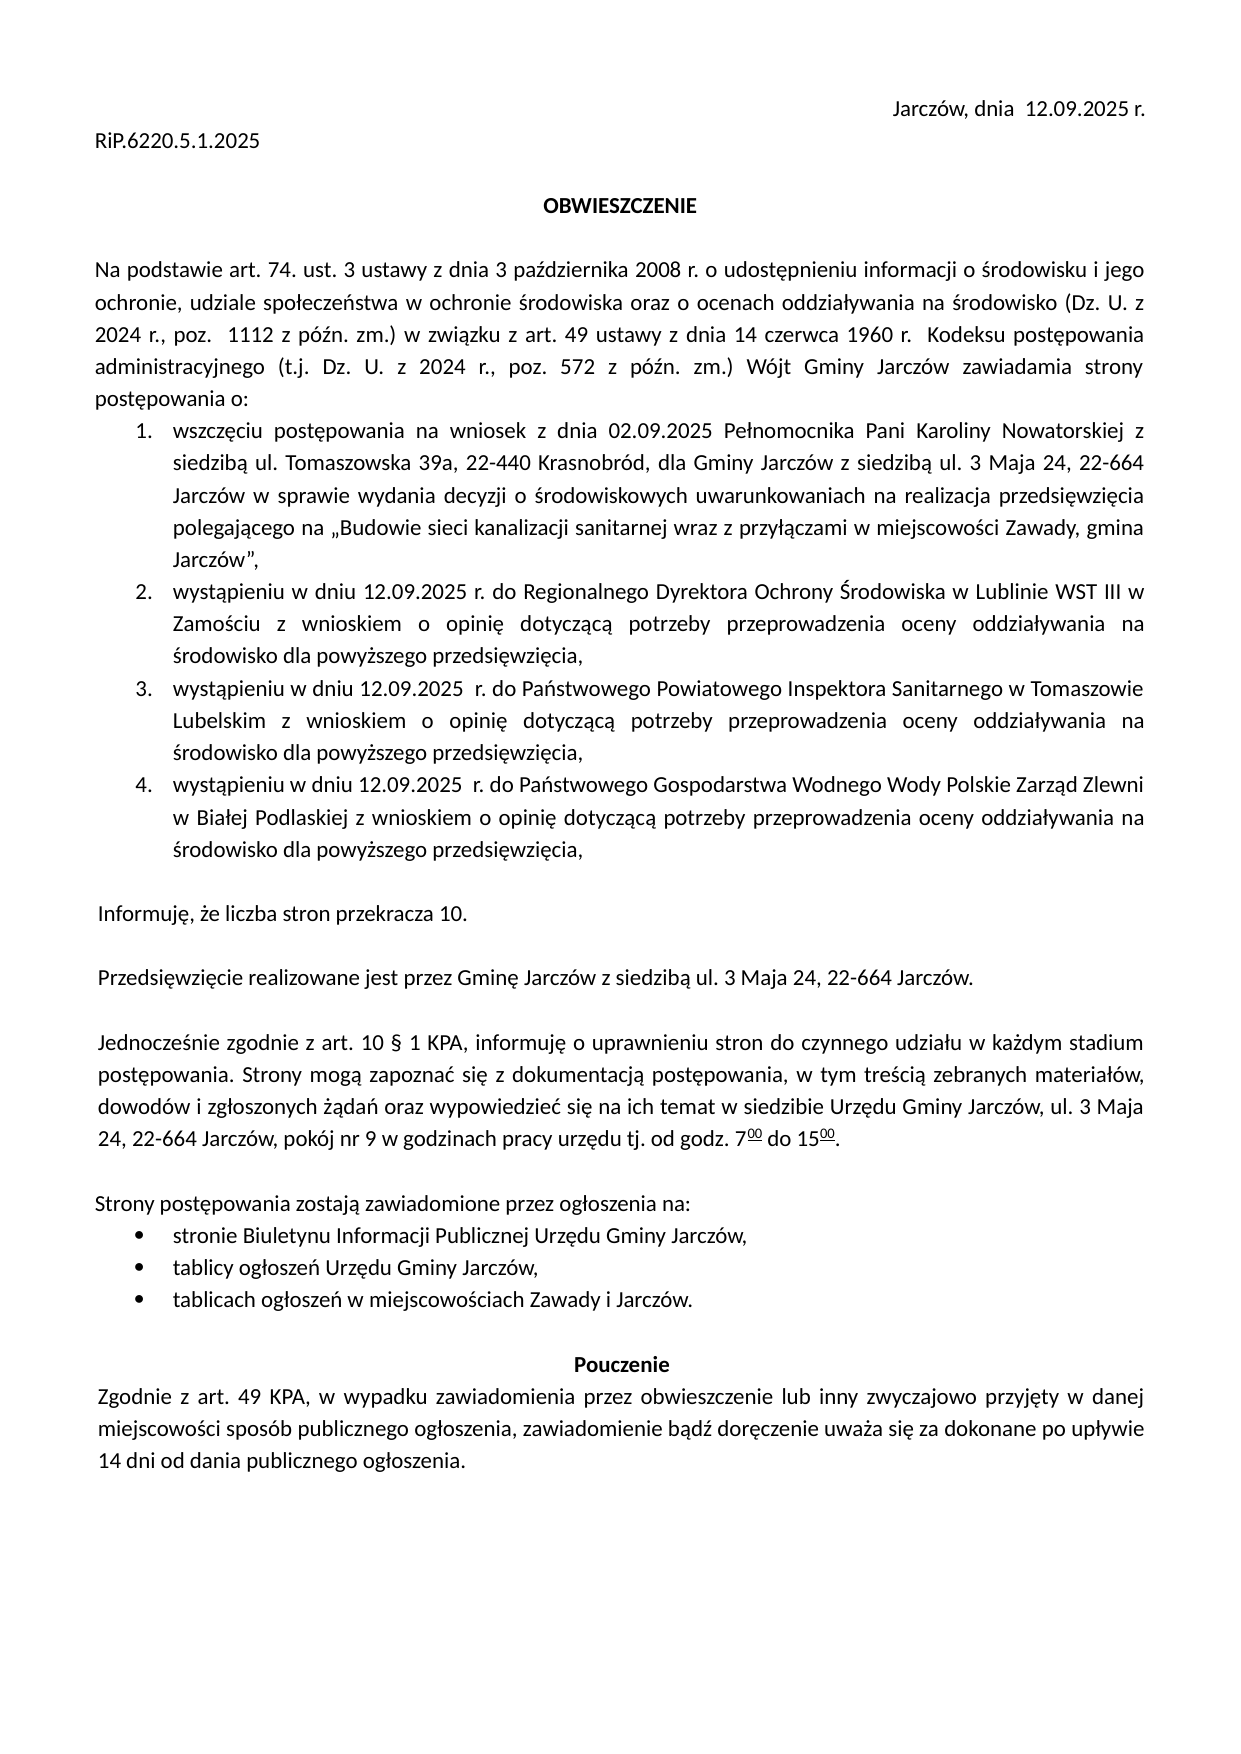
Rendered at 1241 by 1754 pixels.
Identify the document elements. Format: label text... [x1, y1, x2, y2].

text Jednocześnie zgodnie z art. 10 § 1 KPA, informuję o uprawnieniu stron do czynnego udziału w każdym stadium postępowania. Strony mogą zapoznać się z dokumentacją postępowania, w tym treścią zebranych materiałów, dowodów i zgłoszonych żądań oraz wypowiedzieć się na ich temat w siedzibie Urzędu Gminy Jarczów, ul. 3 Maja 24, 22-664 Jarczów, pokój nr 9 w godzinach pracy urzędu tj. od godz. 700 do 1500. [98, 1028, 1146, 1152]
text Na podstawie art. 74. ust. 3 ustawy z dnia 3 października 2008 r. o udostępnieniu informacji o środowisku i jego ochronie, udziale społeczeństwa w ochronie środowiska oraz o ocenach oddziaływania na środowisko (Dz. U. z 2024 r., poz. 1112 z późn. zm.) w związku z art. 49 ustawy z dnia 14 czerwca 1960 r. Kodeksu postępowania administracyjnego (t.j. Dz. U. z 2024 r., poz. 572 z późn. zm.) Wójt Gminy Jarczów zawiadamia strony postępowania o: [94, 255, 1146, 412]
list wystąpieniu w dniu 12.09.2025 r. do Państwowego Gospodarstwa Wodnego Wody Polskie Zarząd Zlewni w Białej Podlaskiej z wnioskiem o opinię dotyczącą potrzeby przeprowadzenia oceny oddziaływania na środowisko dla powyższego przedsięwzięcia, [135, 770, 1146, 863]
text Jarczów, dnia 12.09.2025 r. [94, 94, 1146, 122]
text Strony postępowania zostają zawiadomione przez ogłoszenia na: [94, 1189, 1146, 1217]
list stronie Biuletynu Informacji Publicznej Urzędu Gminy Jarczów, [135, 1221, 1146, 1249]
text Zgodnie z art. 49 KPA, w wypadku zawiadomienia przez obwieszczenie lub inny zwyczajowo przyjęty w danej miejscowości sposób publicznego ogłoszenia, zawiadomienie bądź doręczenie uważa się za dokonane po upływie 14 dni od dania publicznego ogłoszenia. [98, 1382, 1146, 1474]
text Informuję, że liczba stron przekracza 10. [98, 899, 1146, 927]
text Pouczenie [98, 1350, 1146, 1378]
text RiP.6220.5.1.2025 [94, 127, 1146, 155]
text Przedsięwzięcie realizowane jest przez Gminę Jarczów z siedzibą ul. 3 Maja 24, 22-664 Jarczów. [98, 963, 1146, 992]
list tablicach ogłoszeń w miejscowościach Zawady i Jarczów. [135, 1285, 1146, 1313]
list tablicy ogłoszeń Urzędu Gminy Jarczów, [135, 1253, 1146, 1281]
list wszczęciu postępowania na wniosek z dnia 02.09.2025 Pełnomocnika Pani Karoliny Nowatorskiej z siedzibą ul. Tomaszowska 39a, 22-440 Krasnobród, dla Gminy Jarczów z siedzibą ul. 3 Maja 24, 22-664 Jarczów w sprawie wydania decyzji o środowiskowych uwarunkowaniach na realizacja przedsięwzięcia polegającego na „Budowie sieci kanalizacji sanitarnej wraz z przyłączami w miejscowości Zawady, gmina Jarczów”, [135, 416, 1146, 573]
text OBWIESZCZENIE [94, 191, 1146, 219]
list wystąpieniu w dniu 12.09.2025 r. do Państwowego Powiatowego Inspektora Sanitarnego w Tomaszowie Lubelskim z wnioskiem o opinię dotyczącą potrzeby przeprowadzenia oceny oddziaływania na środowisko dla powyższego przedsięwzięcia, [135, 674, 1146, 766]
list wystąpieniu w dniu 12.09.2025 r. do Regionalnego Dyrektora Ochrony Środowiska w Lublinie WST III w Zamościu z wnioskiem o opinię dotyczącą potrzeby przeprowadzenia oceny oddziaływania na środowisko dla powyższego przedsięwzięcia, [135, 577, 1146, 670]
